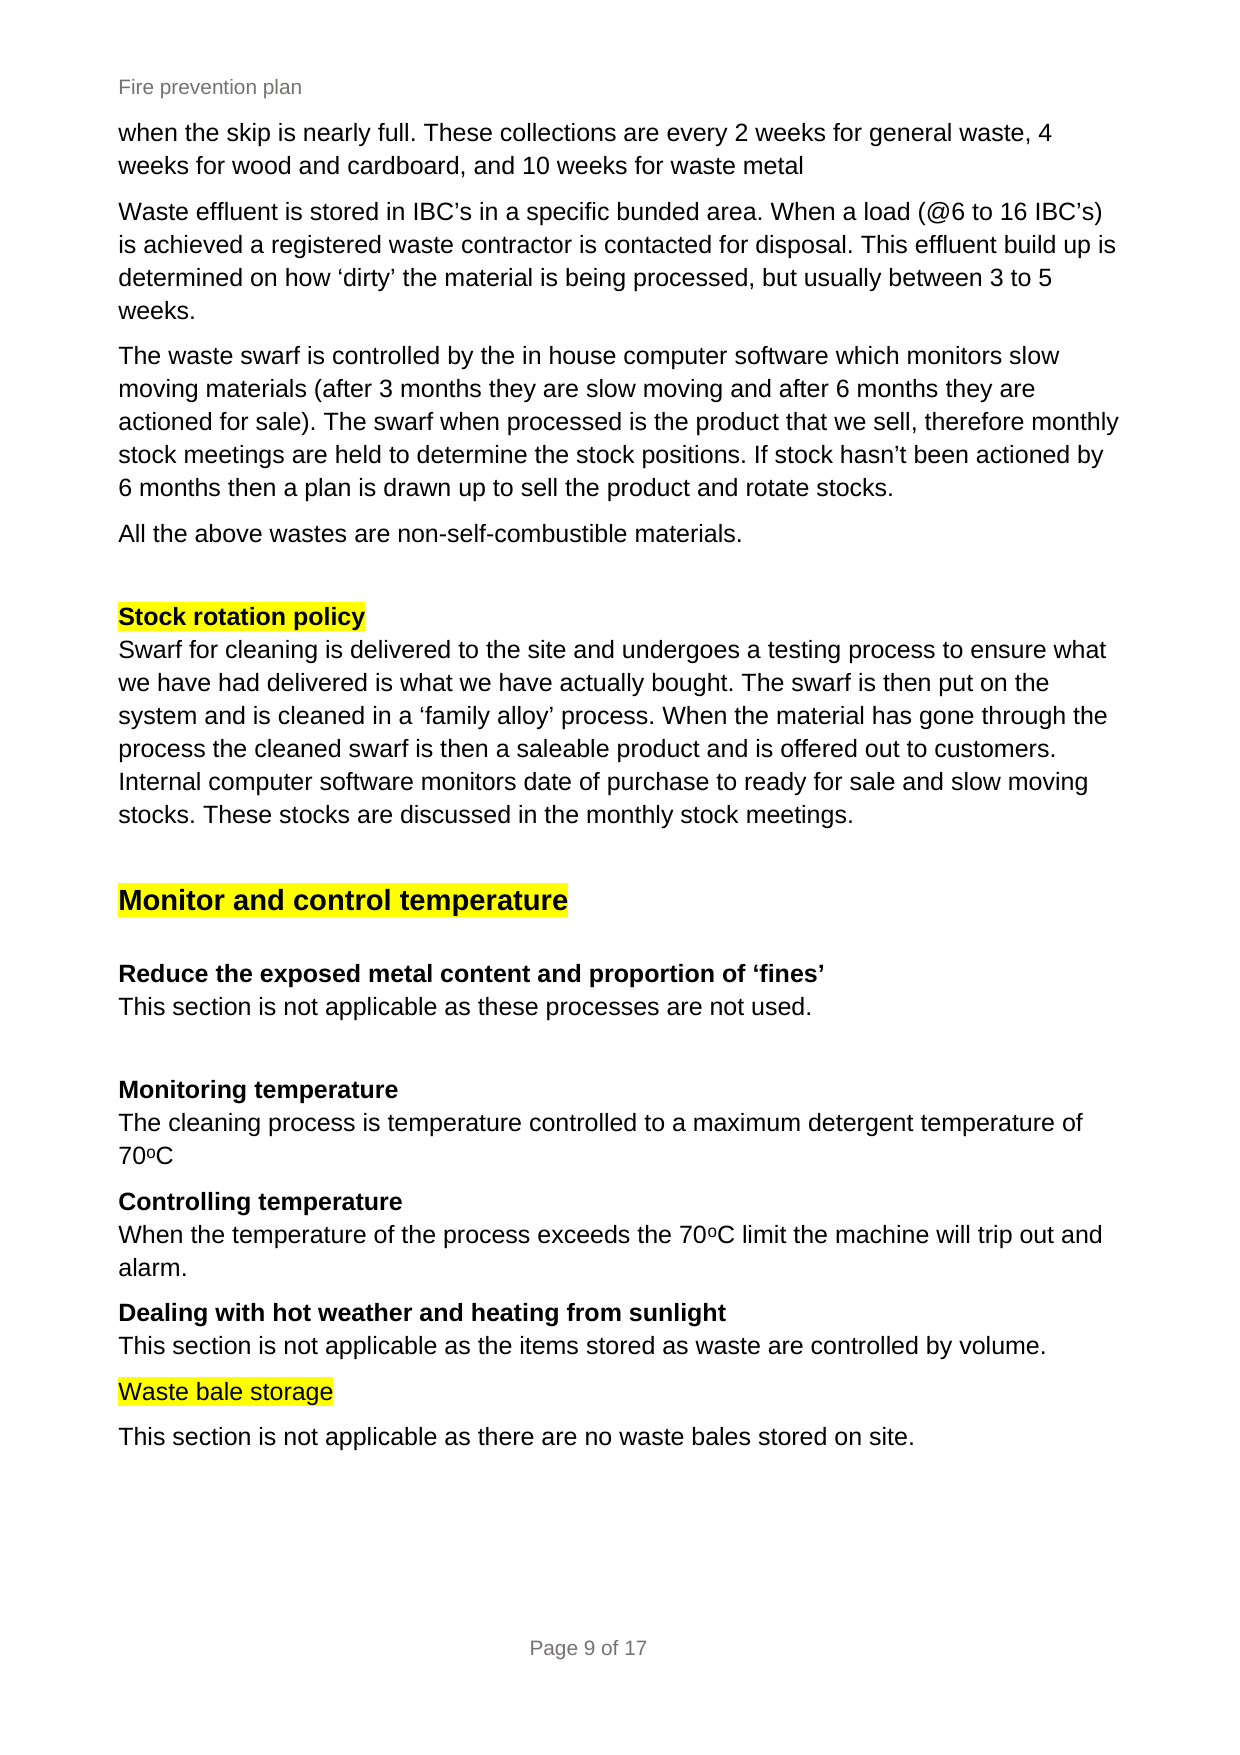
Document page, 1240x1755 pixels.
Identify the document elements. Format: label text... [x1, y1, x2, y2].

subtitle Reduce the exposed metal content and proportion of ‘fines’ [118, 959, 1121, 988]
text The waste swarf is controlled by the in house computer software which monitors slow moving materials (after 3 months they are slow moving and after 6 months they are actioned for sale). The swarf when processed is the product that we sell, therefore monthly stock meetings are held to determine the stock positions. If stock hasn’t been actioned by 6 months then a plan is drawn up to sell the product and rotate stocks. [118, 341, 1121, 502]
text when the skip is nearly full. These collections are every 2 weeks for general waste, 4 weeks for wood and cardboard, and 10 weeks for waste metal [118, 118, 1121, 180]
text This section is not applicable as there are no waste bales stored on site. [118, 1422, 1121, 1451]
subtitle Stock rotation policy [118, 602, 1121, 631]
text This section is not applicable as these processes are not used. [118, 992, 1121, 1021]
text The cleaning process is temperature controlled to a maximum detergent temperature of 70ᵒC [118, 1108, 1121, 1170]
text This section is not applicable as the items stored as waste are controlled by volume. [118, 1331, 1121, 1360]
subtitle Controlling temperature [118, 1187, 1121, 1215]
subtitle Dealing with hot weather and heating from sunlight [118, 1298, 1121, 1327]
text When the temperature of the process exceeds the 70ᵒC limit the machine will trip out and alarm. [118, 1220, 1121, 1281]
text Swarf for cleaning is delivered to the site and undergoes a testing process to ensure what we have had delivered is what we have actually bought. The swarf is then put on the system and is cleaned in a ‘family alloy’ process. When the material has gone through the process the cleaned swarf is then a saleable product and is offered out to customers. Internal computer software monitors date of purchase to ready for sale and slow moving stocks. These stocks are discussed in the monthly stock meetings. [118, 635, 1121, 829]
text All the above wastes are non-self-combustible materials. [118, 519, 1121, 548]
subtitle Monitoring temperature [118, 1075, 1121, 1104]
subtitle Monitor and control temperature [118, 883, 1121, 917]
text Waste bale storage [118, 1377, 1121, 1406]
text Waste effluent is stored in IBC’s in a specific bunded area. When a load (@6 to 16 IBC’s) is achieved a registered waste contractor is contacted for disposal. This effluent build up is determined on how ‘dirty’ the material is being processed, but usually between 3 to 5 weeks. [118, 197, 1121, 324]
